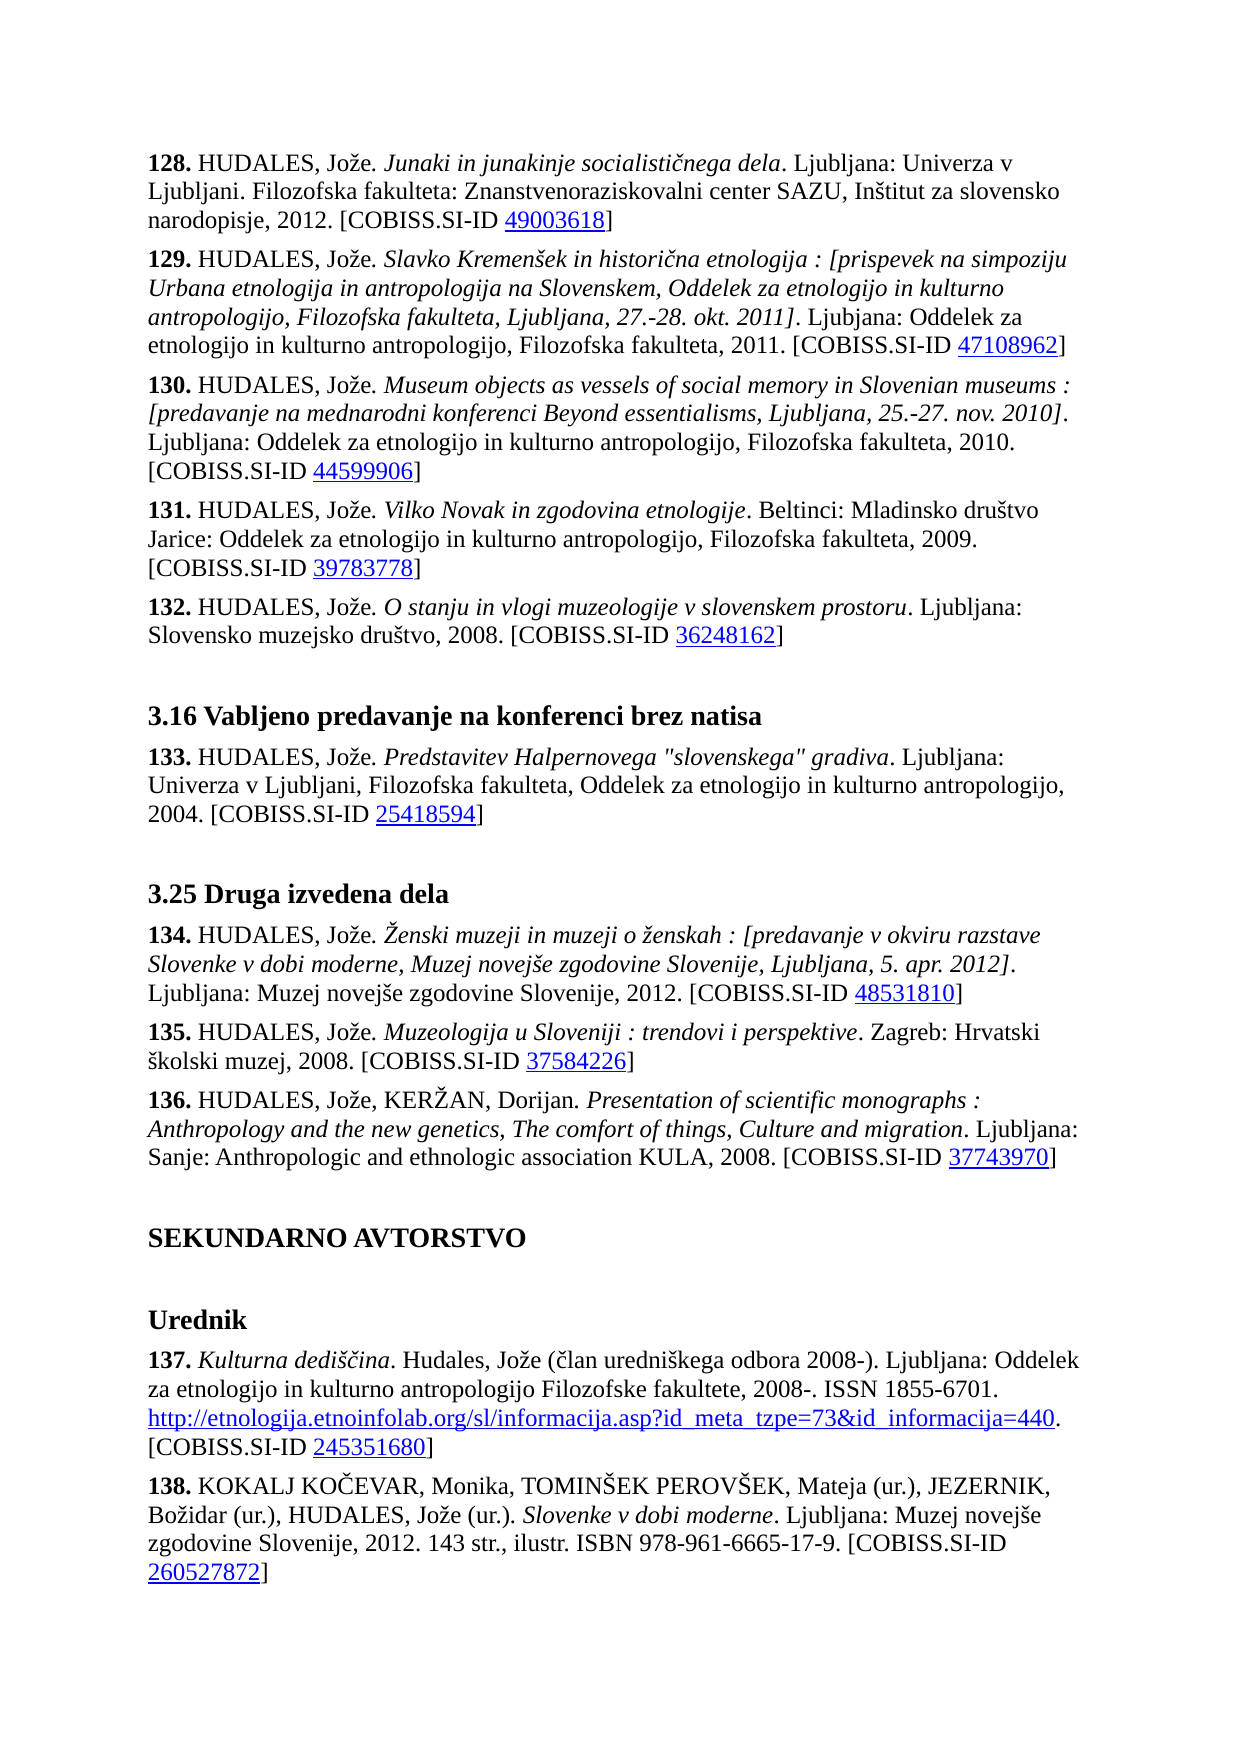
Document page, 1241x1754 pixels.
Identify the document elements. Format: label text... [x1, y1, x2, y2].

text 129. HUDALES, Jože. Slavko Kremenšek in historična etnologija : [prispevek na simpoziju Urbana etnologija in antropologija na Slovenskem, Oddelek za etnologijo in kulturno antropologijo, Filozofska fakulteta, Ljubljana, 27.-28. okt. 2011]. Ljubjana: Oddelek za etnologijo in kulturno antropologijo, Filozofska fakulteta, 2011. [COBISS.SI-ID 47108962] [148, 244, 1092, 359]
text 136. HUDALES, Jože, KERŽAN, Dorijan. Presentation of scientific monographs : Anthropology and the new genetics, The comfort of things, Culture and migration. Ljubljana: Sanje: Anthropologic and ethnologic association KULA, 2008. [COBISS.SI-ID 37743970] [148, 1085, 1092, 1171]
text Urednik [148, 1303, 1092, 1335]
text 134. HUDALES, Jože. Ženski muzeji in muzeji o ženskah : [predavanje v okviru razstave Slovenke v dobi moderne, Muzej novejše zgodovine Slovenije, Ljubljana, 5. apr. 2012]. Ljubljana: Muzej novejše zgodovine Slovenije, 2012. [COBISS.SI-ID 48531810] [148, 920, 1092, 1007]
text SEKUNDARNO AVTORSTVO [148, 1221, 1092, 1253]
text 135. HUDALES, Jože. Muzeologija u Sloveniji : trendovi i perspektive. Zagreb: Hrvatski školski muzej, 2008. [COBISS.SI-ID 37584226] [148, 1017, 1092, 1074]
text 132. HUDALES, Jože. O stanju in vlogi muzeologije v slovenskem prostoru. Ljubljana: Slovensko muzejsko društvo, 2008. [COBISS.SI-ID 36248162] [148, 592, 1092, 649]
text 138. KOKALJ KOČEVAR, Monika, TOMINŠEK PEROVŠEK, Mateja (ur.), JEZERNIK, Božidar (ur.), HUDALES, Jože (ur.). Slovenke v dobi moderne. Ljubljana: Muzej novejše zgodovine Slovenije, 2012. 143 str., ilustr. ISBN 978-961-6665-17-9. [COBISS.SI-ID 260527872] [148, 1471, 1092, 1586]
text 130. HUDALES, Jože. Museum objects as vessels of social memory in Slovenian museums : [predavanje na mednarodni konferenci Beyond essentialisms, Ljubljana, 25.-27. nov. 2010]. Ljubljana: Oddelek za etnologijo in kulturno antropologijo, Filozofska fakulteta, 2010. [COBISS.SI-ID 44599906] [148, 370, 1092, 485]
text 3.25 Druga izvedena dela [148, 877, 1092, 910]
text 3.16 Vabljeno predavanje na konferenci brez natisa [148, 699, 1092, 731]
text 131. HUDALES, Jože. Vilko Novak in zgodovina etnologije. Beltinci: Mladinsko društvo Jarice: Oddelek za etnologijo in kulturno antropologijo, Filozofska fakulteta, 2009. [COBISS.SI-ID 39783778] [148, 495, 1092, 581]
text 128. HUDALES, Jože. Junaki in junakinje socialističnega dela. Ljubljana: Univerza v Ljubljani. Filozofska fakulteta: Znanstvenoraziskovalni center SAZU, Inštitut za slovensko narodopisje, 2012. [COBISS.SI-ID 49003618] [148, 148, 1092, 234]
text 133. HUDALES, Jože. Predstavitev Halpernovega "slovenskega" gradiva. Ljubljana: Univerza v Ljubljani, Filozofska fakulteta, Oddelek za etnologijo in kulturno antropologijo, 2004. [COBISS.SI-ID 25418594] [148, 742, 1092, 828]
text 137. Kulturna dediščina. Hudales, Jože (član uredniškega odbora 2008-). Ljubljana: Oddelek za etnologijo in kulturno antropologijo Filozofske fakultete, 2008-. ISSN 1855-6701. http://etnologija.etnoinfolab.org/sl/informacija.asp?id_meta_tzpe=73&id_informacija=440. [COBISS.SI-ID 245351680] [148, 1346, 1092, 1461]
